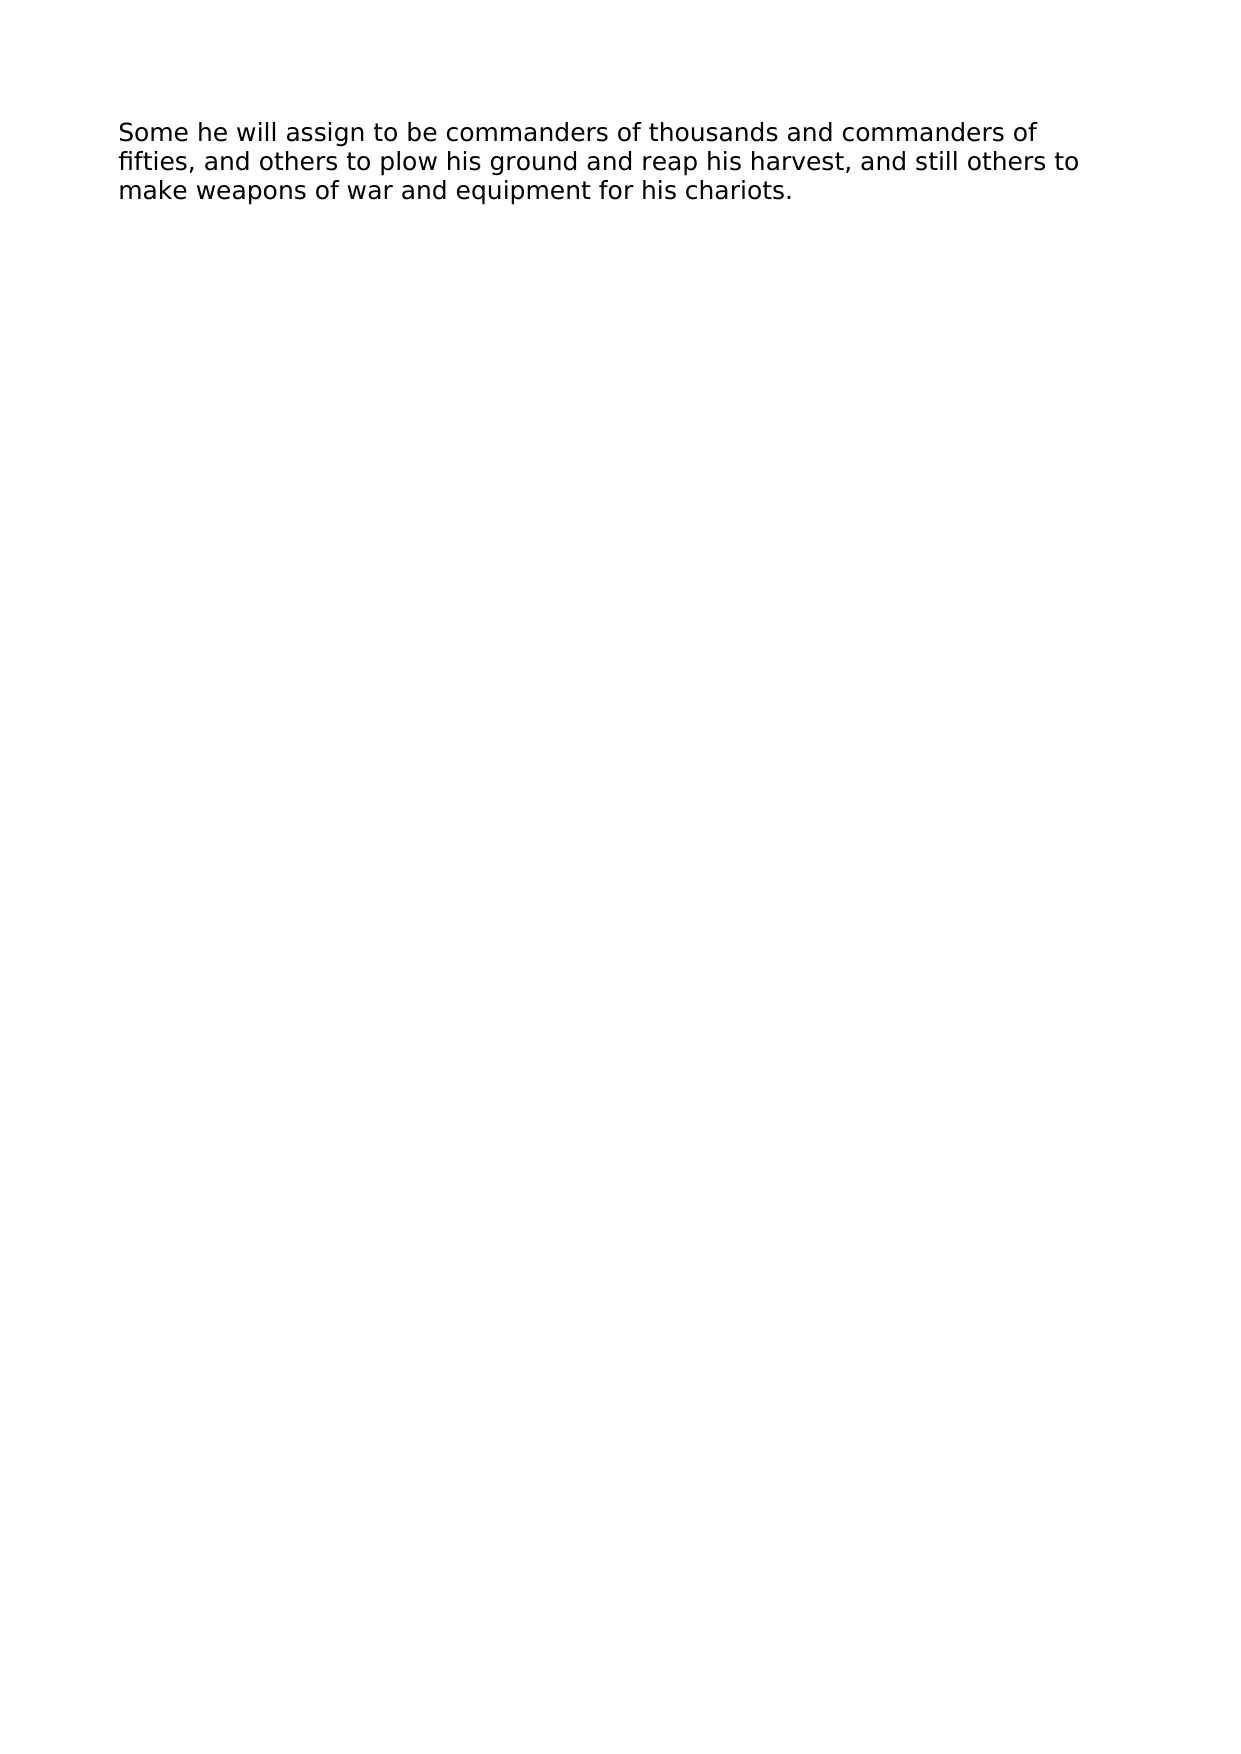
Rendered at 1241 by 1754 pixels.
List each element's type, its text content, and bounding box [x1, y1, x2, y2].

text Some he will assign to be commanders of thousands and commanders of fifties, and others to plow his ground and reap his harvest, and still others to make weapons of war and equipment for his chariots. [118, 118, 1122, 206]
